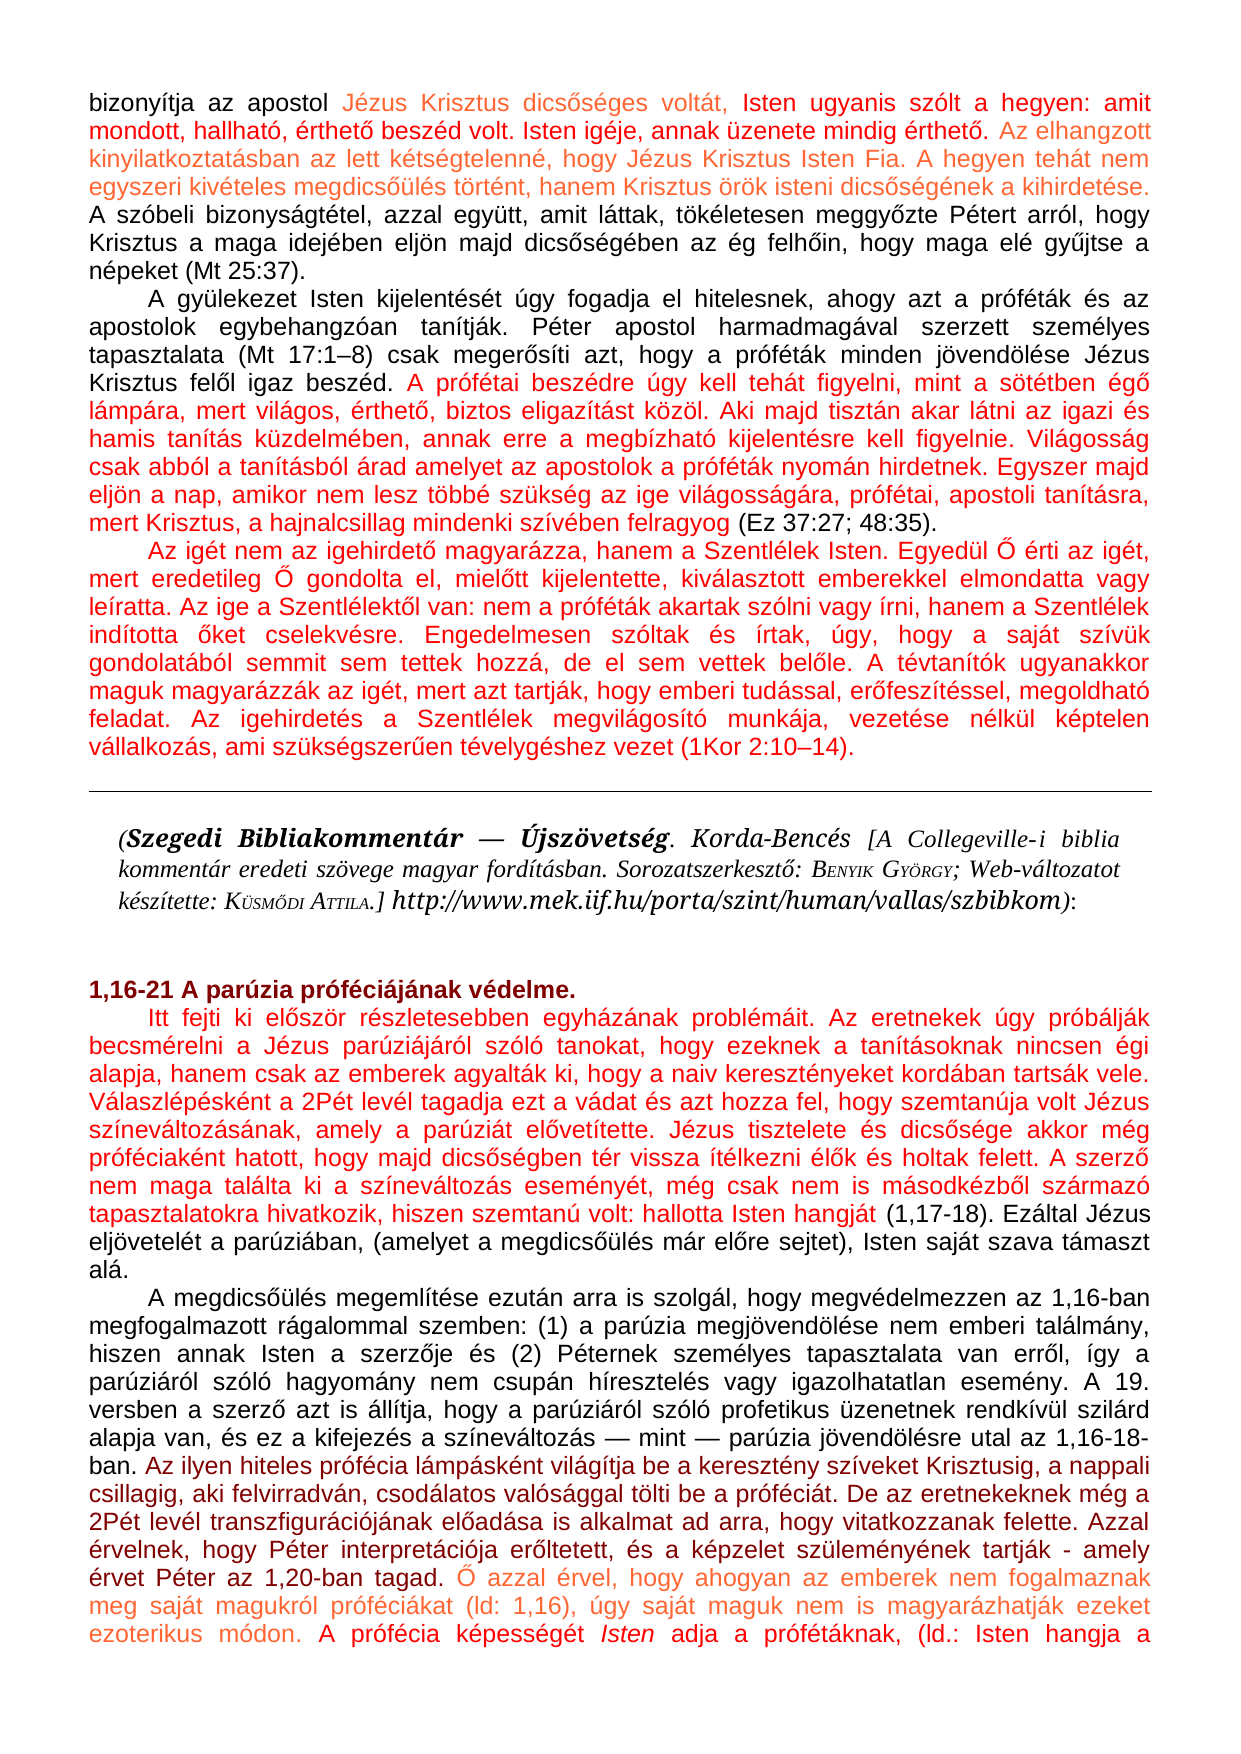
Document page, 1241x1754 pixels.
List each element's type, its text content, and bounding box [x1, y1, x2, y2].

text bizonyítja az apostol Jézus Krisztus dicsőséges voltát, Isten ugyanis szólt a hegyen: amit mondott, hallható, érthető beszéd volt. Isten igéje, annak üzenete mindig érthető. Az elhangzott kinyilatkoztatásban az lett kétségtelenné, hogy Jézus Krisztus Isten Fia. A hegyen tehát nem egyszeri kivételes megdicsőülés történt, hanem Krisztus örök isteni dicsőségének a kihirdetése. A szóbeli bizonyságtétel, azzal együtt, amit láttak, tökéletesen meggyőzte Pétert arról, hogy Krisztus a maga idejében eljön majd dicsőségében az ég felhőin, hogy maga elé gyűjtse a népeket (Mt 25:37). [88, 88, 1152, 285]
text Itt fejti ki először részletesebben egyházának problémáit. Az eretnekek úgy próbálják becsmérelni a Jézus parúziájáról szóló tanokat, hogy ezeknek a tanításoknak nincsen égi alapja, hanem csak az emberek agyalták ki, hogy a naiv keresztényeket kordában tartsák vele. Válaszlépésként a 2Pét levél tagadja ezt a vádat és azt hozza fel, hogy szemtanúja volt Jézus színeváltozásának, amely a parúziát elővetítette. Jézus tisztelete és dicsősége akkor még próféciaként hatott, hogy majd dicsőségben tér vissza ítélkezni élők és holtak felett. A szerző nem maga találta ki a színeváltozás eseményét, még csak nem is másodkézből származó tapasztalatokra hivatkozik, hiszen szemtanú volt: hallotta Isten hangját (1,17-18). Ezáltal Jézus eljövetelét a parúziában, (amelyet a megdicsőülés már előre sejtet), Isten saját szava támaszt alá. [88, 1004, 1152, 1284]
text A gyülekezet Isten kijelentését úgy fogadja el hitelesnek, ahogy azt a próféták és az apostolok egybehangzóan tanítják. Péter apostol harmadmagával szerzett személyes tapasztalata (Mt 17:1–8) csak megerősíti azt, hogy a próféták minden jövendölése Jézus Krisztus felől igaz beszéd. A prófétai beszédre úgy kell tehát figyelni, mint a sötétben égő lámpára, mert világos, érthető, biztos eligazítást közöl. Aki majd tisztán akar látni az igazi és hamis tanítás küzdelmében, annak erre a megbízható kijelentésre kell figyelnie. Világosság csak abból a tanításból árad amelyet az apostolok a próféták nyomán hirdetnek. Egyszer majd eljön a nap, amikor nem lesz többé szükség az ige világosságára, prófétai, apostoli tanításra, mert Krisztus, a hajnalcsillag mindenki szívében felragyog (Ez 37:27; 48:35). [88, 285, 1152, 537]
text 1,16-21 A parúzia próféciájának védelme. [88, 976, 1152, 1004]
text A megdicsőülés megemlítése ezután arra is szolgál, hogy megvédelmezzen az 1,16-ban megfogalmazott rágalommal szemben: (1) a parúzia megjövendölése nem emberi találmány, hiszen annak Isten a szerzője és (2) Péternek személyes tapasztalata van erről, így a parúziáról szóló hagyomány nem csupán híresztelés vagy igazolhatatlan esemény. A 19. versben a szerző azt is állítja, hogy a parúziáról szóló profetikus üzenetnek rendkívül szilárd alapja van, és ez a kifejezés a színeváltozás ― mint ― parúzia jövendölésre utal az 1,16-18-ban. Az ilyen hiteles prófécia lámpásként világítja be a keresztény szíveket Krisztusig, a nappali csillagig, aki felvirradván, csodálatos valósággal tölti be a próféciát. De az eretnekeknek még a 2Pét levél transzfigurációjának előadása is alkalmat ad arra, hogy vitatkozzanak felette. Azzal érvelnek, hogy Péter interpretációja erőltetett, és a képzelet szüleményének tartják - amely érvet Péter az 1,20-ban tagad. Ő azzal érvel, hogy ahogyan az emberek nem fogalmaznak meg saját magukról próféciákat (ld: 1,16), úgy saját maguk nem is magyarázhatják ezeket ezoterikus módon. A prófécia képességét Isten adja a prófétáknak, (ld.: Isten hangja a [88, 1284, 1152, 1648]
text (Szegedi Bibliakommentár ― Újszövetség. Korda-Bencés [A Collegeville‑i biblia kommentár eredeti szövege magyar fordításban. Sorozatszerkesztő: Benyik György; Web-változatot készítette: Küsmődi Attila.] http://www.mek.iif.hu/porta/szint/human/vallas/szbibkom): [88, 792, 1152, 946]
text Az igét nem az igehirdető magyarázza, hanem a Szentlélek Isten. Egyedül Ő érti az igét, mert eredetileg Ő gondolta el, mielőtt kijelentette, kiválasztott emberekkel elmondatta vagy leíratta. Az ige a Szentlélektől van: nem a próféták akartak szólni vagy írni, hanem a Szentlélek indította őket cselekvésre. Engedelmesen szóltak és írtak, úgy, hogy a saját szívük gondolatából semmit sem tettek hozzá, de el sem vettek belőle. A tévtanítók ugyanakkor maguk magyarázzák az igét, mert azt tartják, hogy emberi tudással, erőfeszítéssel, megoldható feladat. Az igehirdetés a Szentlélek megvilágosító munkája, vezetése nélkül képtelen vállalkozás, ami szükségszerűen tévelygéshez vezet (1Kor 2:10–14). [88, 537, 1152, 761]
